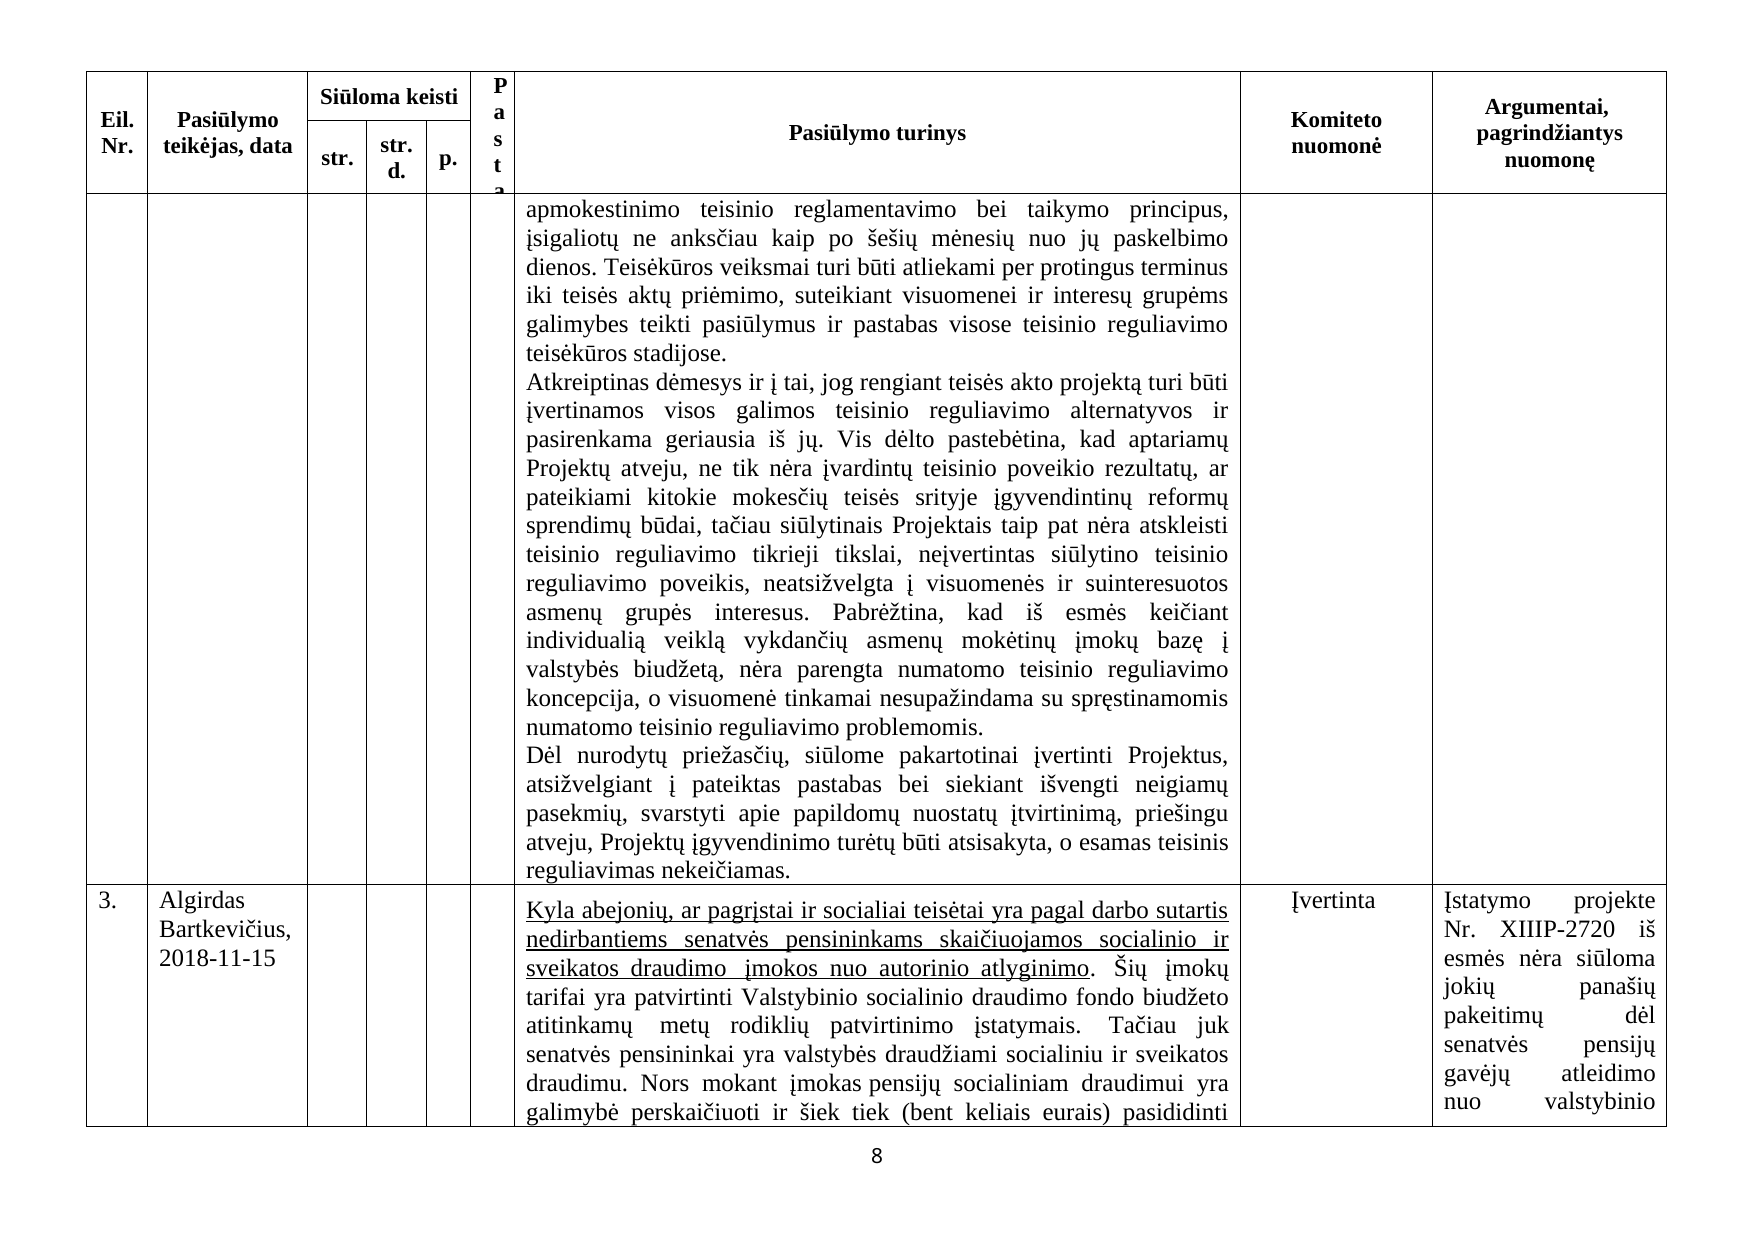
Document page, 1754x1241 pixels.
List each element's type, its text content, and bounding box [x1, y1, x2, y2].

table_cell [1433, 194, 1666, 884]
table_cell p. [427, 121, 470, 193]
table_header Pastabos [471, 72, 514, 193]
table_header Argumentai, pagrindžiantys nuomonę [1433, 72, 1666, 193]
table_cell [367, 194, 426, 884]
table_cell [308, 885, 366, 1126]
table_cell [367, 885, 426, 1126]
table_cell [471, 885, 514, 1126]
table_cell [87, 194, 147, 884]
table_cell apmokestinimo teisinio reglamentavimo bei taikymo principus, įsigaliotų ne anksčiau kaip po šešių mėnesių nuo jų paskelbimo dienos. Teisėkūros veiksmai turi būti atliekami per protingus terminus iki teisės aktų priėmimo, suteikiant visuomenei ir interesų grupėms galimybes teikti pasiūlymus ir pastabas visose teisinio reguliavimo teisėkūros stadijose. Atkreiptinas dėmesys ir į tai, jog rengiant teisės akto projektą turi būti įvertinamos visos galimos teisinio reguliavimo alternatyvos ir pasirenkama geriausia iš jų. Vis dėlto pastebėtina, kad aptariamų Projektų atveju, ne tik nėra įvardintų teisinio poveikio rezultatų, ar pateikiami kitokie mokesčių teisės srityje įgyvendintinų reformų sprendimų būdai, tačiau siūlytinais Projektais taip pat nėra atskleisti teisinio reguliavimo tikrieji tikslai, neįvertintas siūlytino teisinio reguliavimo poveikis, neatsižvelgta į visuomenės ir suinteresuotos asmenų grupės interesus. Pabrėžtina, kad iš esmės keičiant individualią veiklą vykdančių asmenų mokėtinų įmokų bazę į valstybės biudžetą, nėra parengta numatomo teisinio reguliavimo koncepcija, o visuomenė tinkamai nesupažindama su spręstinamomis numatomo teisinio reguliavimo problemomis. Dėl nurodytų priežasčių, siūlome pakartotinai įvertinti Projektus, atsižvelgiant į pateiktas pastabas bei siekiant išvengti neigiamų pasekmių, svarstyti apie papildomų nuostatų įtvirtinimą, priešingu atveju, Projektų įgyvendinimo turėtų būti atsisakyta, o esamas teisinis reguliavimas nekeičiamas. [515, 194, 1240, 884]
table_cell [427, 885, 470, 1126]
table_cell Įvertinta [1241, 885, 1432, 1126]
table_cell Algirdas Bartkevičius, 2018-11-15 [148, 885, 307, 1126]
table_cell [427, 194, 470, 884]
table_cell str. [308, 121, 366, 193]
table_cell [471, 194, 514, 884]
table_header Pasiūlymo teikėjas, data [148, 72, 307, 193]
table_cell str. d. [367, 121, 426, 193]
table_header Eil. Nr. [87, 72, 147, 193]
table_cell Kyla abejonių, ar pagrįstai ir socialiai teisėtai yra pagal darbo sutartis nedirbantiems senatvės pensininkams skaičiuojamos socialinio ir sveikatos draudimo įmokos nuo autorinio atlyginimo. Šių įmokų tarifai yra patvirtinti Valstybinio socialinio draudimo fondo biudžeto atitinkamų metų rodiklių patvirtinimo įstatymais. Tačiau juk senatvės pensininkai yra valstybės draudžiami socialiniu ir sveikatos draudimu. Nors mokant įmokas pensijų socialiniam draudimui yra galimybė perskaičiuoti ir šiek tiek (bent keliais eurais) pasididinti [515, 885, 1240, 1126]
table_cell 3. [87, 885, 147, 1126]
table_cell [308, 194, 366, 884]
table_header Siūloma keisti [308, 72, 470, 120]
table_header Pasiūlymo turinys [515, 72, 1240, 193]
table_cell [1241, 194, 1432, 884]
table_cell Įstatymo projekte Nr. XIIIP-2720 iš esmės nėra siūloma jokių panašių pakeitimų dėl senatvės pensijų gavėjų atleidimo nuo valstybinio [1433, 885, 1666, 1126]
table_cell [148, 194, 307, 884]
table_header Komiteto nuomonė [1241, 72, 1432, 193]
